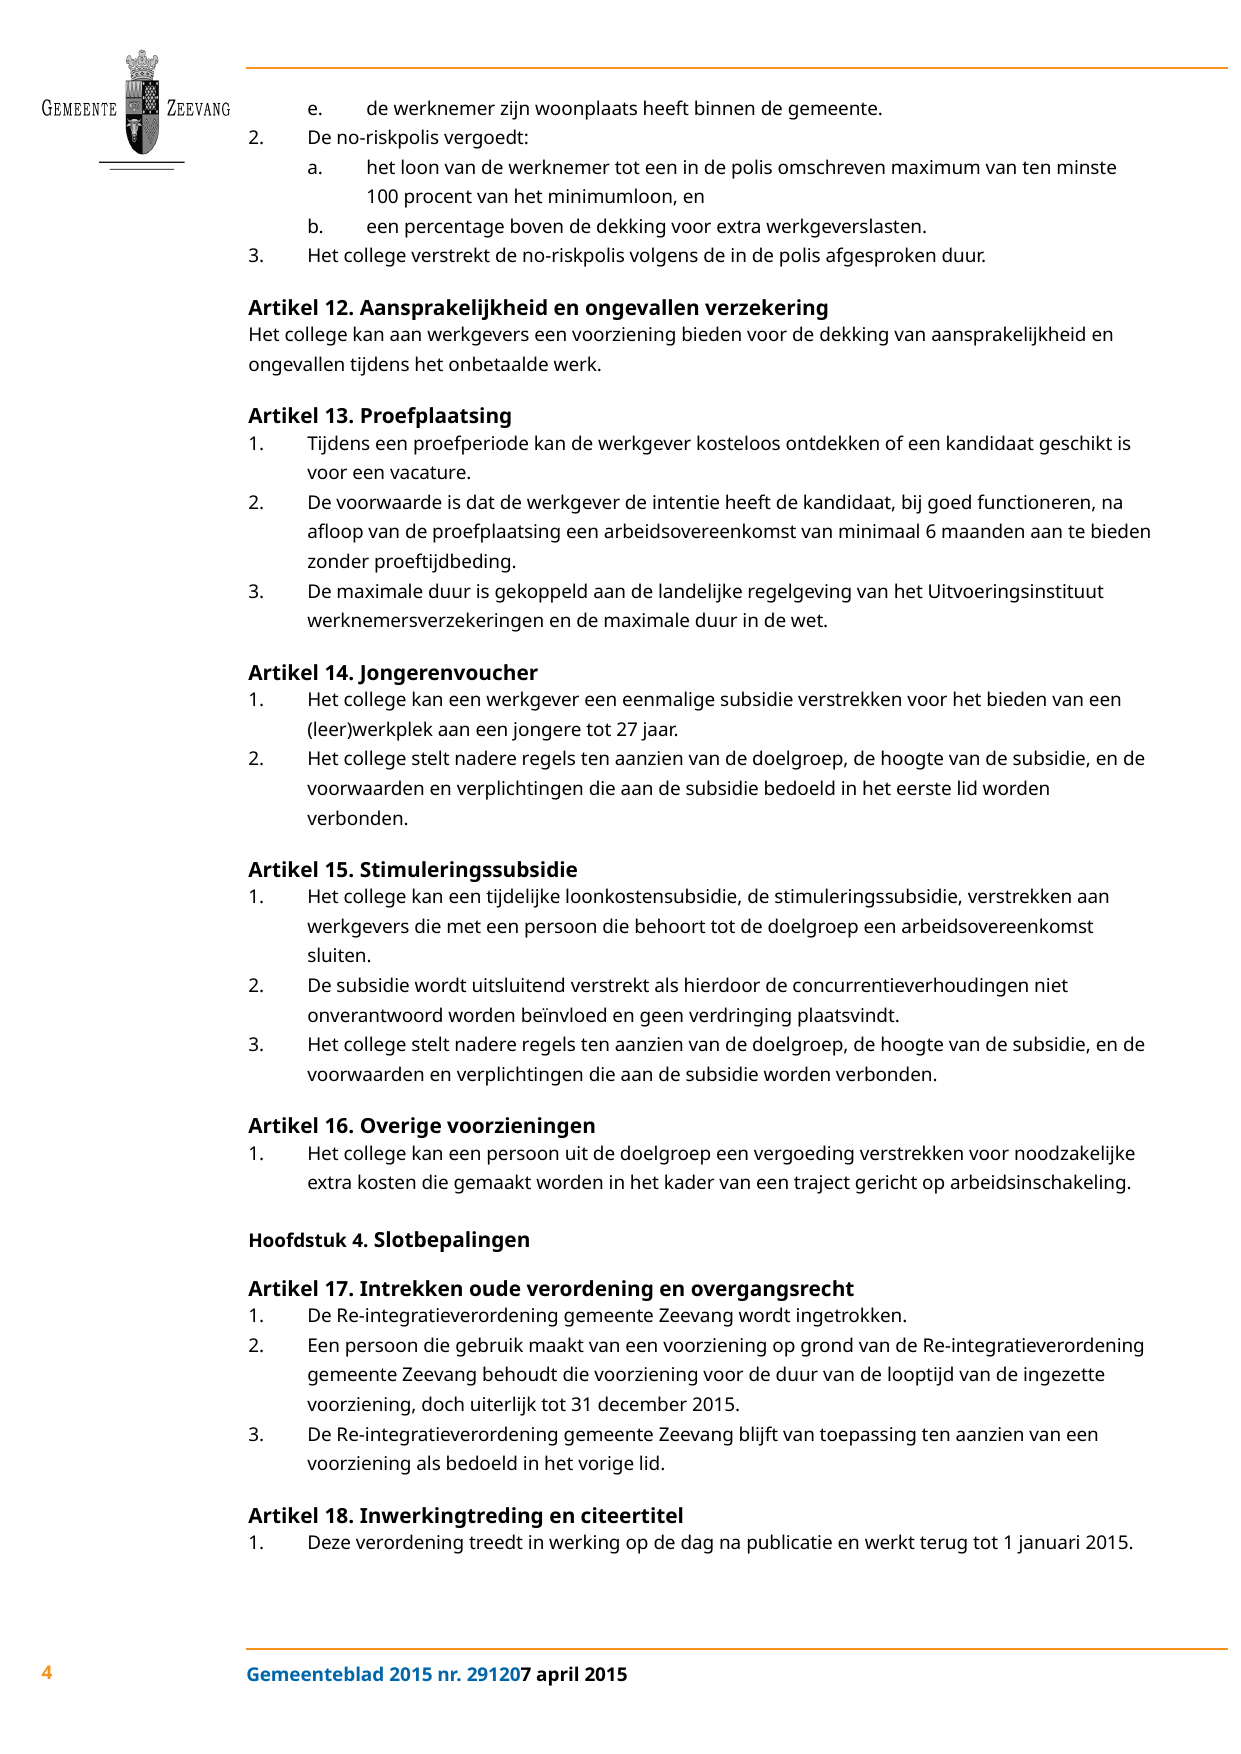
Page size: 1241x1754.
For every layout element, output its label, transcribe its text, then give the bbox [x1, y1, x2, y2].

text Artikel 15. Stimuleringssubsidie [248, 855, 1152, 883]
list Het college stelt nadere regels ten aanzien van de doelgroep, de hoogte van de subsidie, en de voorwaarden en verplichtingen die aan de subsidie bedoeld in het eerste lid worden verbonden. [248, 746, 1152, 830]
list De voorwaarde is dat de werkgever de intentie heeft de kandidaat, bij goed functioneren, na afloop van de proefplaatsing een arbeidsovereenkomst van minimaal 6 maanden aan te bieden zonder proeftijdbeding. [248, 489, 1152, 574]
list De Re-integratieverordening gemeente Zeevang wordt ingetrokken. [248, 1302, 1152, 1328]
list De Re-integratieverordening gemeente Zeevang blijft van toepassing ten aanzien van een voorziening als bedoeld in het vorige lid. [248, 1421, 1152, 1476]
list Het college verstrekt de no-riskpolis volgens de in de polis afgesproken duur. [248, 243, 1152, 268]
list Deze verordening treedt in werking op de dag na publicatie en werkt terug tot 1 januari 2015. [248, 1529, 1152, 1555]
list Het college kan een tijdelijke loonkostensubsidie, de stimuleringssubsidie, verstrekken aan werkgevers die met een persoon die behoort tot de doelgroep een arbeidsovereenkomst sluiten. [248, 883, 1152, 968]
text Artikel 12. Aansprakelijkheid en ongevallen verzekering [248, 293, 1152, 322]
list Tijdens een proefperiode kan de werkgever kosteloos ontdekken of een kandidaat geschikt is voor een vacature. [248, 430, 1152, 485]
list De maximale duur is gekoppeld aan de landelijke regelgeving van het Uitvoeringsinstituut werknemersverzekeringen en de maximale duur in de wet. [248, 578, 1152, 633]
text Artikel 13. Proefplaatsing [248, 402, 1152, 430]
text Hoofdstuk 4. Slotbepalingen [248, 1225, 1152, 1253]
list Een persoon die gebruik maakt van een voorziening op grond van de Re-integratieverordening gemeente Zeevang behoudt die voorziening voor de duur van de looptijd van de ingezette voorziening, doch uiterlijk tot 31 december 2015. [248, 1332, 1152, 1417]
list De no-riskpolis vergoedt: [248, 124, 1152, 150]
text Artikel 17. Intrekken oude verordening en overgangsrecht [248, 1274, 1152, 1302]
text Artikel 16. Overige voorzieningen [248, 1111, 1152, 1140]
list de werknemer zijn woonplaats heeft binnen de gemeente. [307, 95, 1152, 121]
list het loon van de werknemer tot een in de polis omschreven maximum van ten minste 100 procent van het minimumloon, en [307, 154, 1152, 209]
picture [41, 47, 231, 172]
list Het college stelt nadere regels ten aanzien van de doelgroep, de hoogte van de subsidie, en de voorwaarden en verplichtingen die aan de subsidie worden verbonden. [248, 1031, 1152, 1087]
list Het college kan een werkgever een eenmalige subsidie verstrekken voor het bieden van een (leer)werkplek aan een jongere tot 27 jaar. [248, 686, 1152, 742]
text Het college kan aan werkgevers een voorziening bieden voor de dekking van aansprakelijkheid en ongevallen tijdens het onbetaalde werk. [248, 322, 1152, 377]
text Artikel 18. Inwerkingtreding en citeertitel [248, 1501, 1152, 1529]
text Artikel 14. Jongerenvoucher [248, 658, 1152, 686]
list De subsidie wordt uitsluitend verstrekt als hierdoor de concurrentieverhoudingen niet onverantwoord worden beïnvloed en geen verdringing plaatsvindt. [248, 972, 1152, 1028]
list Het college kan een persoon uit de doelgroep een vergoeding verstrekken voor noodzakelijke extra kosten die gemaakt worden in het kader van een traject gericht op arbeidsinschakeling. [248, 1140, 1152, 1195]
list een percentage boven de dekking voor extra werkgeverslasten. [307, 213, 1152, 239]
